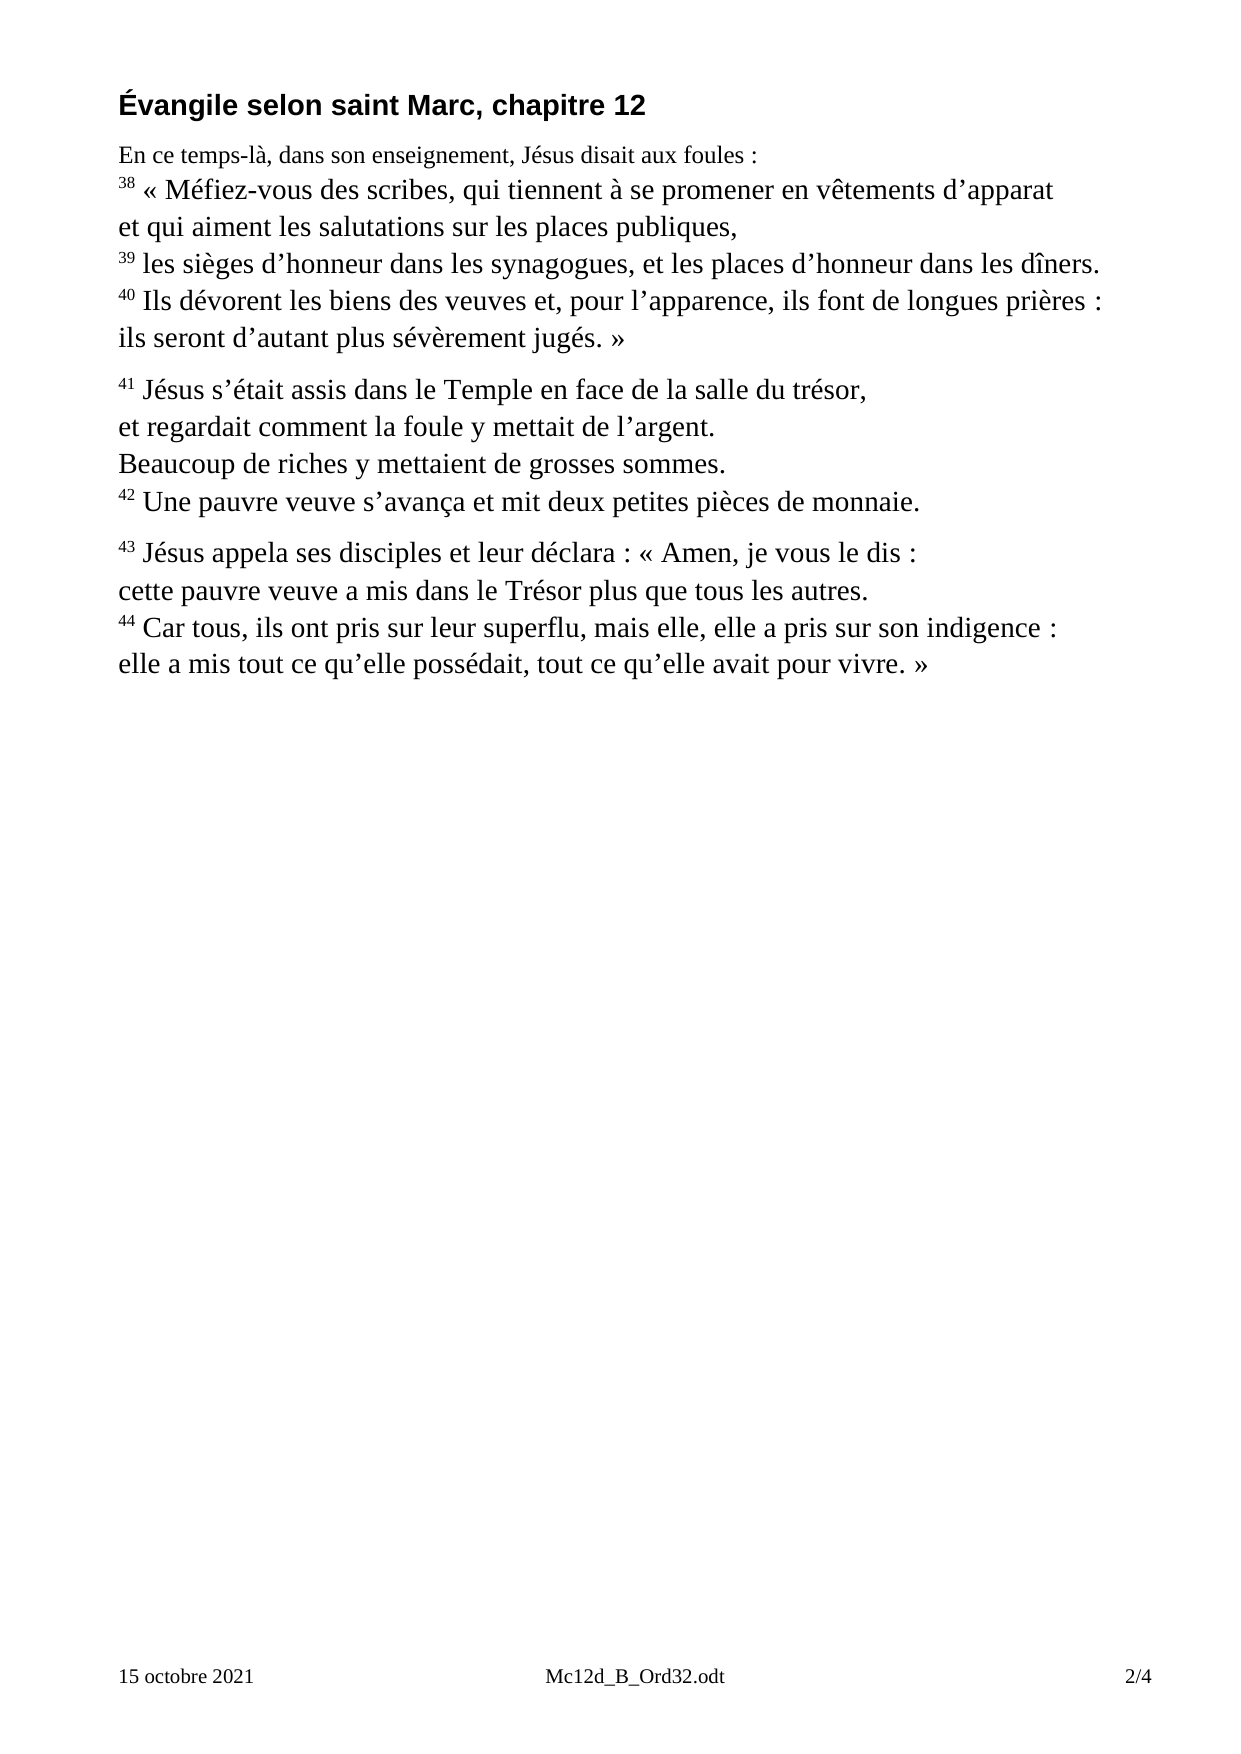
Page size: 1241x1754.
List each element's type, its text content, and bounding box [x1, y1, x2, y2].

text En ce temps-là, dans son enseignement, Jésus disait aux foules : [118, 141, 1152, 169]
text cette pauvre veuve a mis dans le Trésor plus que tous les autres. [118, 574, 1152, 606]
text et regardait comment la foule y mettait de l’argent. [118, 411, 1152, 443]
text et qui aiment les salutations sur les places publiques, [118, 211, 1152, 243]
text 40 Ils dévorent les biens des veuves et, pour l’apparence, ils font de longues prières : [118, 285, 1152, 317]
text 39 les sièges d’honneur dans les synagogues, et les places d’honneur dans les dîners. [118, 248, 1152, 280]
text ils seront d’autant plus sévèrement jugés. » [118, 322, 1152, 354]
text 43 Jésus appela ses disciples et leur déclara : « Amen, je vous le dis : [118, 537, 1152, 569]
text Beaucoup de riches y mettaient de grosses sommes. [118, 448, 1152, 480]
text 38 « Méfiez-vous des scribes, qui tiennent à se promener en vêtements d’apparat [118, 173, 1152, 206]
text elle a mis tout ce qu’elle possédait, tout ce qu’elle avait pour vivre. » [118, 647, 1152, 679]
subtitle Évangile selon saint Marc, chapitre 12 [118, 88, 1152, 121]
text 44 Car tous, ils ont pris sur leur superflu, mais elle, elle a pris sur son indigence : [118, 611, 1152, 643]
text 42 Une pauvre veuve s’avança et mit deux petites pièces de monnaie. [118, 485, 1152, 517]
text 41 Jésus s’était assis dans le Temple en face de la salle du trésor, [118, 374, 1152, 406]
